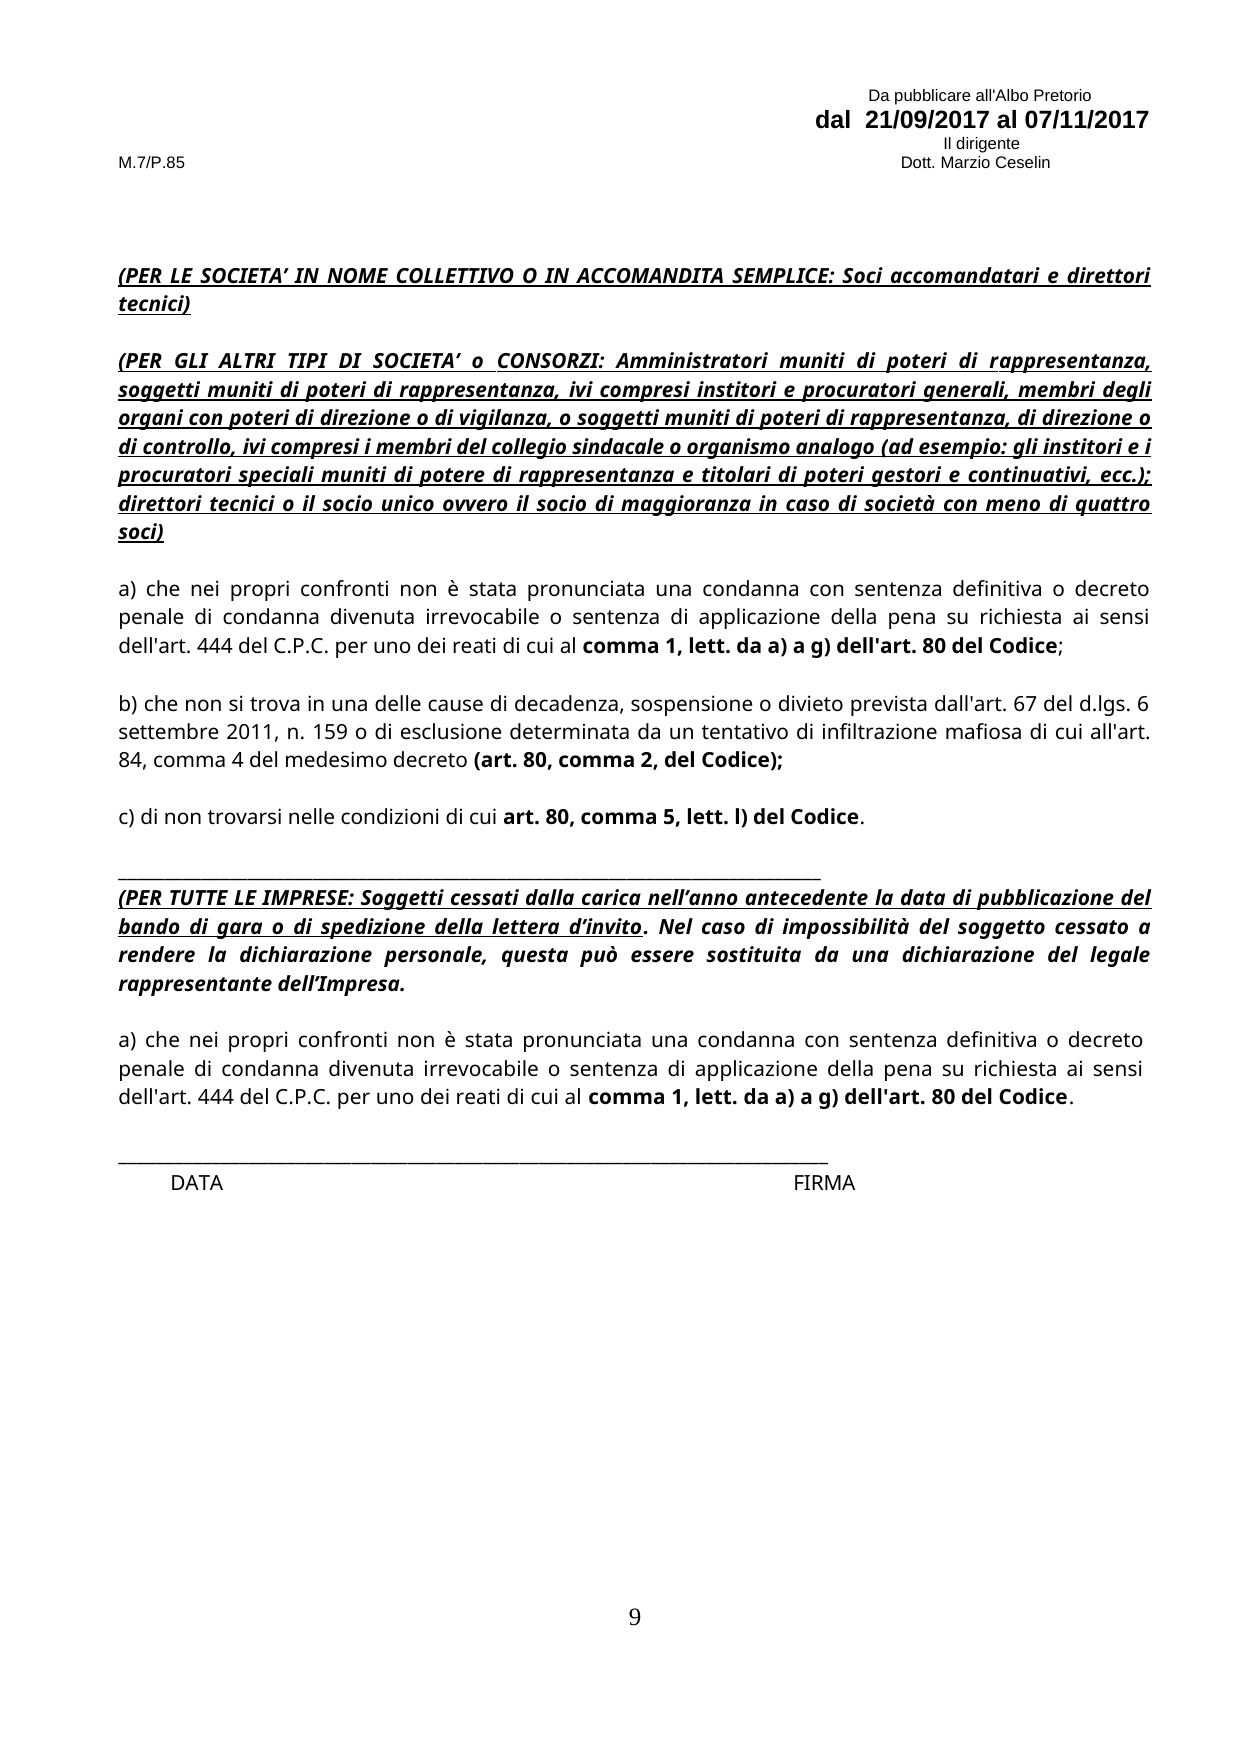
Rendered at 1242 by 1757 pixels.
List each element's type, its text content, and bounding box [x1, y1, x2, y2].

text soggetti muniti di poteri di rappresentanza, ivi compresi institori e procuratori generali, membri degli [118, 372, 1152, 399]
text ____________________________________________________________________________ [118, 1139, 1146, 1168]
text direttori tecnici o il socio unico ovvero il socio di maggioranza in caso di società con meno di quattro [118, 486, 1152, 513]
text (PER TUTTE LE IMPRESE: Soggetti cessati dalla carica nell’anno antecedente la data di pubblicazione del [118, 883, 1152, 908]
text organi con poteri di direzione o di vigilanza, o soggetti muniti di poteri di rappresentanza, di direzione o [118, 401, 1152, 427]
text (PER GLI ALTRI TIPI DI SOCIETA’ o CONSORZI: Amministratori muniti di poteri di rappresentanza, [118, 346, 1152, 371]
text b) che non si trova in una delle cause di decadenza, sospensione o divieto prevista dall'art. 67 del d.lgs. 6 settembre 2011, n. 159 o di esclusione determinata da un tentativo di infiltrazione mafiosa di cui all'art. 84, comma 4 del medesimo decreto (art. 80, comma 2, del Codice); [118, 689, 1152, 774]
text bando di gara o di spedizione della lettera d’invito. Nel caso di impossibilità del soggetto cessato a rendere la dichiarazione personale, questa può essere sostituita da una dichiarazione del legale rappresentante dell’Impresa. [118, 909, 1152, 997]
text soci) [118, 514, 1152, 546]
text c) di non trovarsi nelle condizioni di cui art. 80, comma 5, lett. l) del Codice. [118, 803, 1152, 829]
text (PER LE SOCIETA’ IN NOME COLLETTIVO O IN ACCOMANDITA SEMPLICE: Soci accomandatari e direttori tecnici) [118, 261, 1152, 318]
text DATA FIRMA [118, 1168, 1152, 1196]
text ____________________________________________________________________________ [118, 855, 1152, 883]
text a) che nei propri confronti non è stata pronunciata una condanna con sentenza definitiva o decreto penale di condanna divenuta irrevocabile o sentenza di applicazione della pena su richiesta ai sensi dell'art. 444 del C.P.C. per uno dei reati di cui al comma 1, lett. da a) a g) dell'art. 80 del Codice; [118, 574, 1152, 659]
text a) che nei propri confronti non è stata pronunciata una condanna con sentenza definitiva o decreto penale di condanna divenuta irrevocabile o sentenza di applicazione della pena su richiesta ai sensi dell'art. 444 del C.P.C. per uno dei reati di cui al comma 1, lett. da a) a g) dell'art. 80 del Codice. [118, 1026, 1146, 1111]
text di controllo, ivi compresi i membri del collegio sindacale o organismo analogo (ad esempio: gli institori e i procuratori speciali muniti di potere di rappresentanza e titolari di poteri gestori e continuativi, ecc.); [118, 429, 1152, 484]
